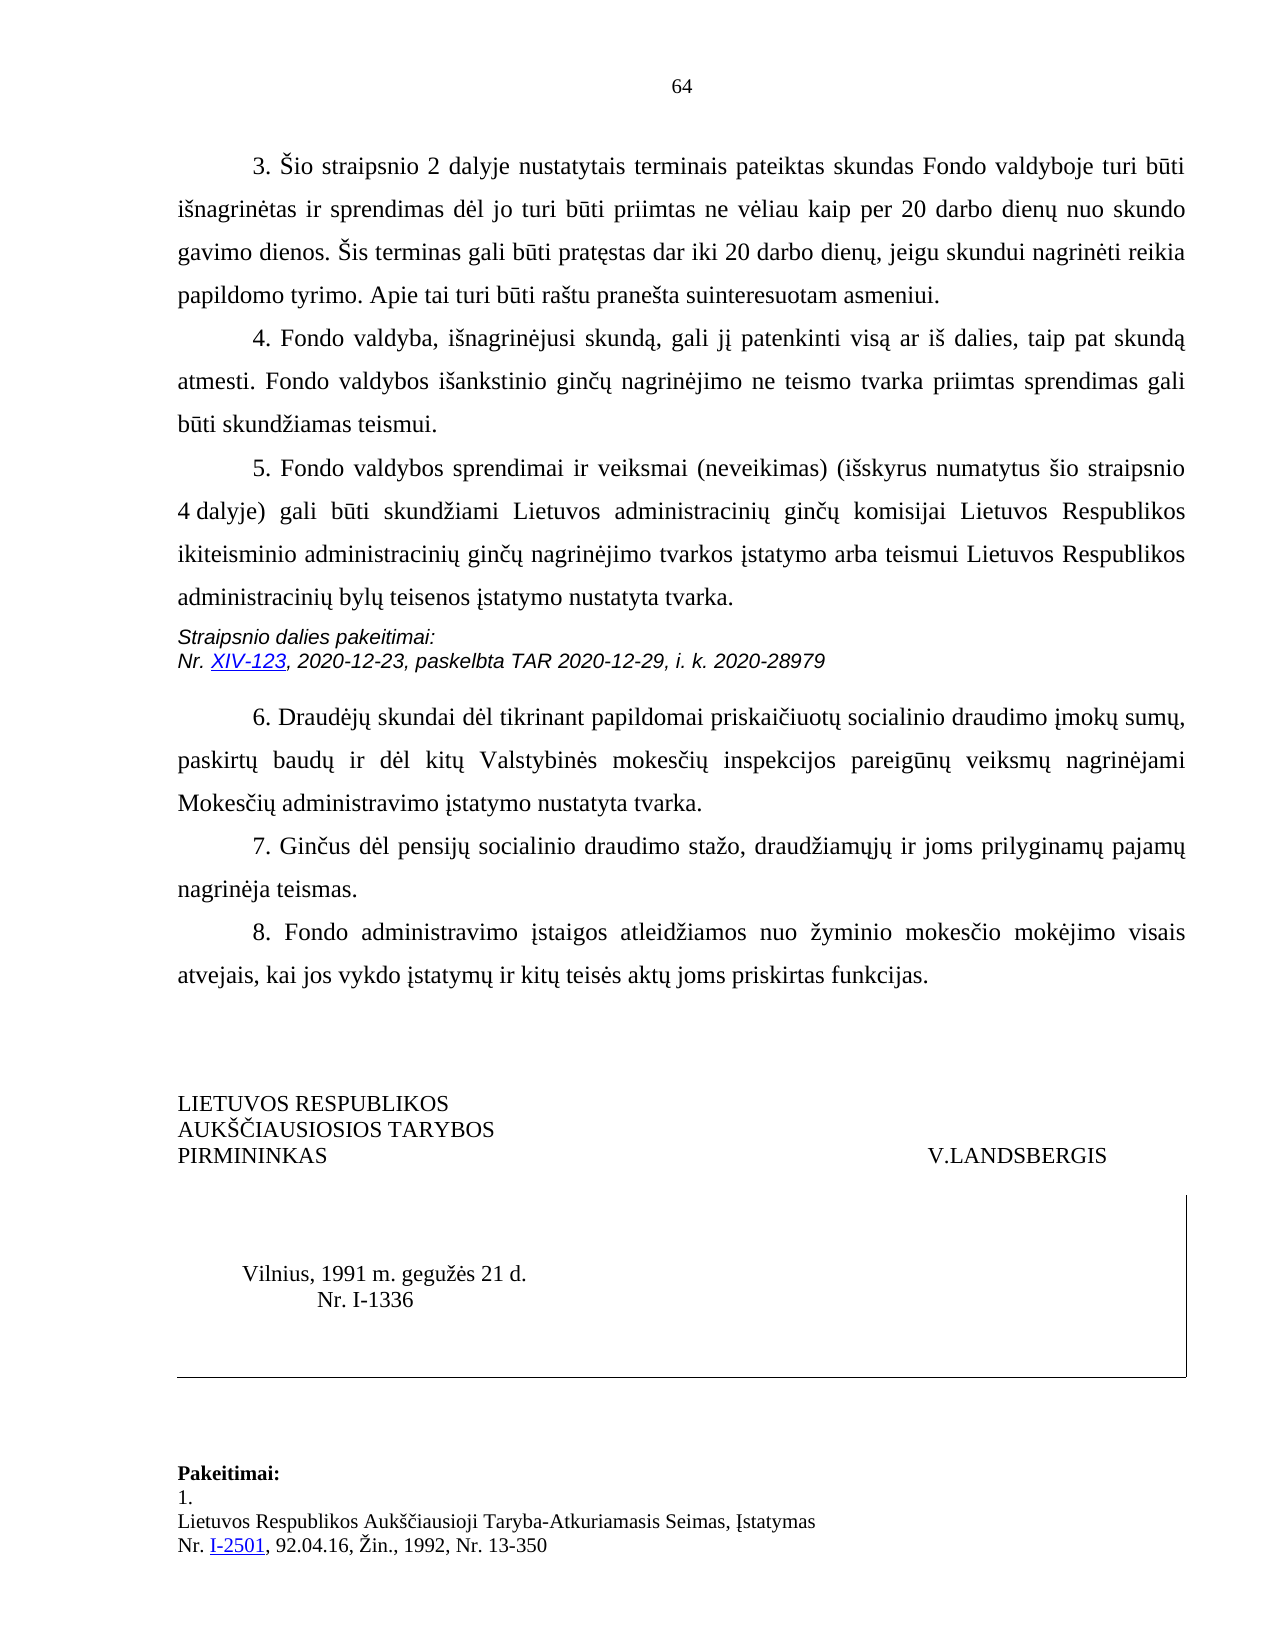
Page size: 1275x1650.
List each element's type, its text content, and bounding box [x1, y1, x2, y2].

text Nr. I-1336 [177, 1286, 1186, 1377]
text PIRMININKAS V.LANDSBERGIS [177, 1143, 1187, 1169]
text 1. [177, 1485, 1187, 1509]
text 3. Šio straipsnio 2 dalyje nustatytais terminais pateiktas skundas Fondo valdyboje turi būti išnagrinėtas ir sprendimas dėl jo turi būti priimtas ne vėliau kaip per 20 darbo dienų nuo skundo gavimo dienos. Šis terminas gali būti pratęstas dar iki 20 darbo dienų, jeigu skundui nagrinėti reikia papildomo tyrimo. Apie tai turi būti raštu pranešta suinteresuotam asmeniui. [177, 151, 1186, 309]
text LIETUVOS RESPUBLIKOS [177, 1090, 1187, 1116]
text 7. Ginčus dėl pensijų socialinio draudimo stažo, draudžiamųjų ir joms prilyginamų pajamų nagrinėja teismas. [177, 831, 1186, 903]
text 6. Draudėjų skundai dėl tikrinant papildomai priskaičiuotų socialinio draudimo įmokų sumų, paskirtų baudų ir dėl kitų Valstybinės mokesčių inspekcijos pareigūnų veiksmų nagrinėjami Mokesčių administravimo įstatymo nustatyta tvarka. [177, 702, 1186, 817]
text 4. Fondo valdyba, išnagrinėjusi skundą, gali jį patenkinti visą ar iš dalies, taip pat skundą atmesti. Fondo valdybos išankstinio ginčų nagrinėjimo ne teismo tvarka priimtas sprendimas gali būti skundžiamas teismui. [177, 323, 1186, 438]
text Nr. I-2501, 92.04.16, Žin., 1992, Nr. 13-350 [177, 1533, 1187, 1557]
text AUKŠČIAUSIOSIOS TARYBOS [177, 1116, 1187, 1143]
text Straipsnio dalies pakeitimai: [177, 625, 1186, 649]
text Vilnius, 1991 m. gegužės 21 d. [177, 1195, 1186, 1286]
text 5. Fondo valdybos sprendimai ir veiksmai (neveikimas) (išskyrus numatytus šio straipsnio 4 dalyje) gali būti skundžiami Lietuvos administracinių ginčų komisijai Lietuvos Respublikos ikiteisminio administracinių ginčų nagrinėjimo tvarkos įstatymo arba teismui Lietuvos Respublikos administracinių bylų teisenos įstatymo nustatyta tvarka. [177, 453, 1186, 611]
text 8. Fondo administravimo įstaigos atleidžiamos nuo žyminio mokesčio mokėjimo visais atvejais, kai jos vykdo įstatymų ir kitų teisės aktų joms priskirtas funkcijas. [177, 917, 1186, 989]
text Nr. XIV-123, 2020-12-23, paskelbta TAR 2020-12-29, i. k. 2020-28979 [177, 649, 1186, 673]
text Pakeitimai: [177, 1461, 1187, 1485]
text Lietuvos Respublikos Aukščiausioji Taryba-Atkuriamasis Seimas, Įstatymas [177, 1509, 1187, 1533]
